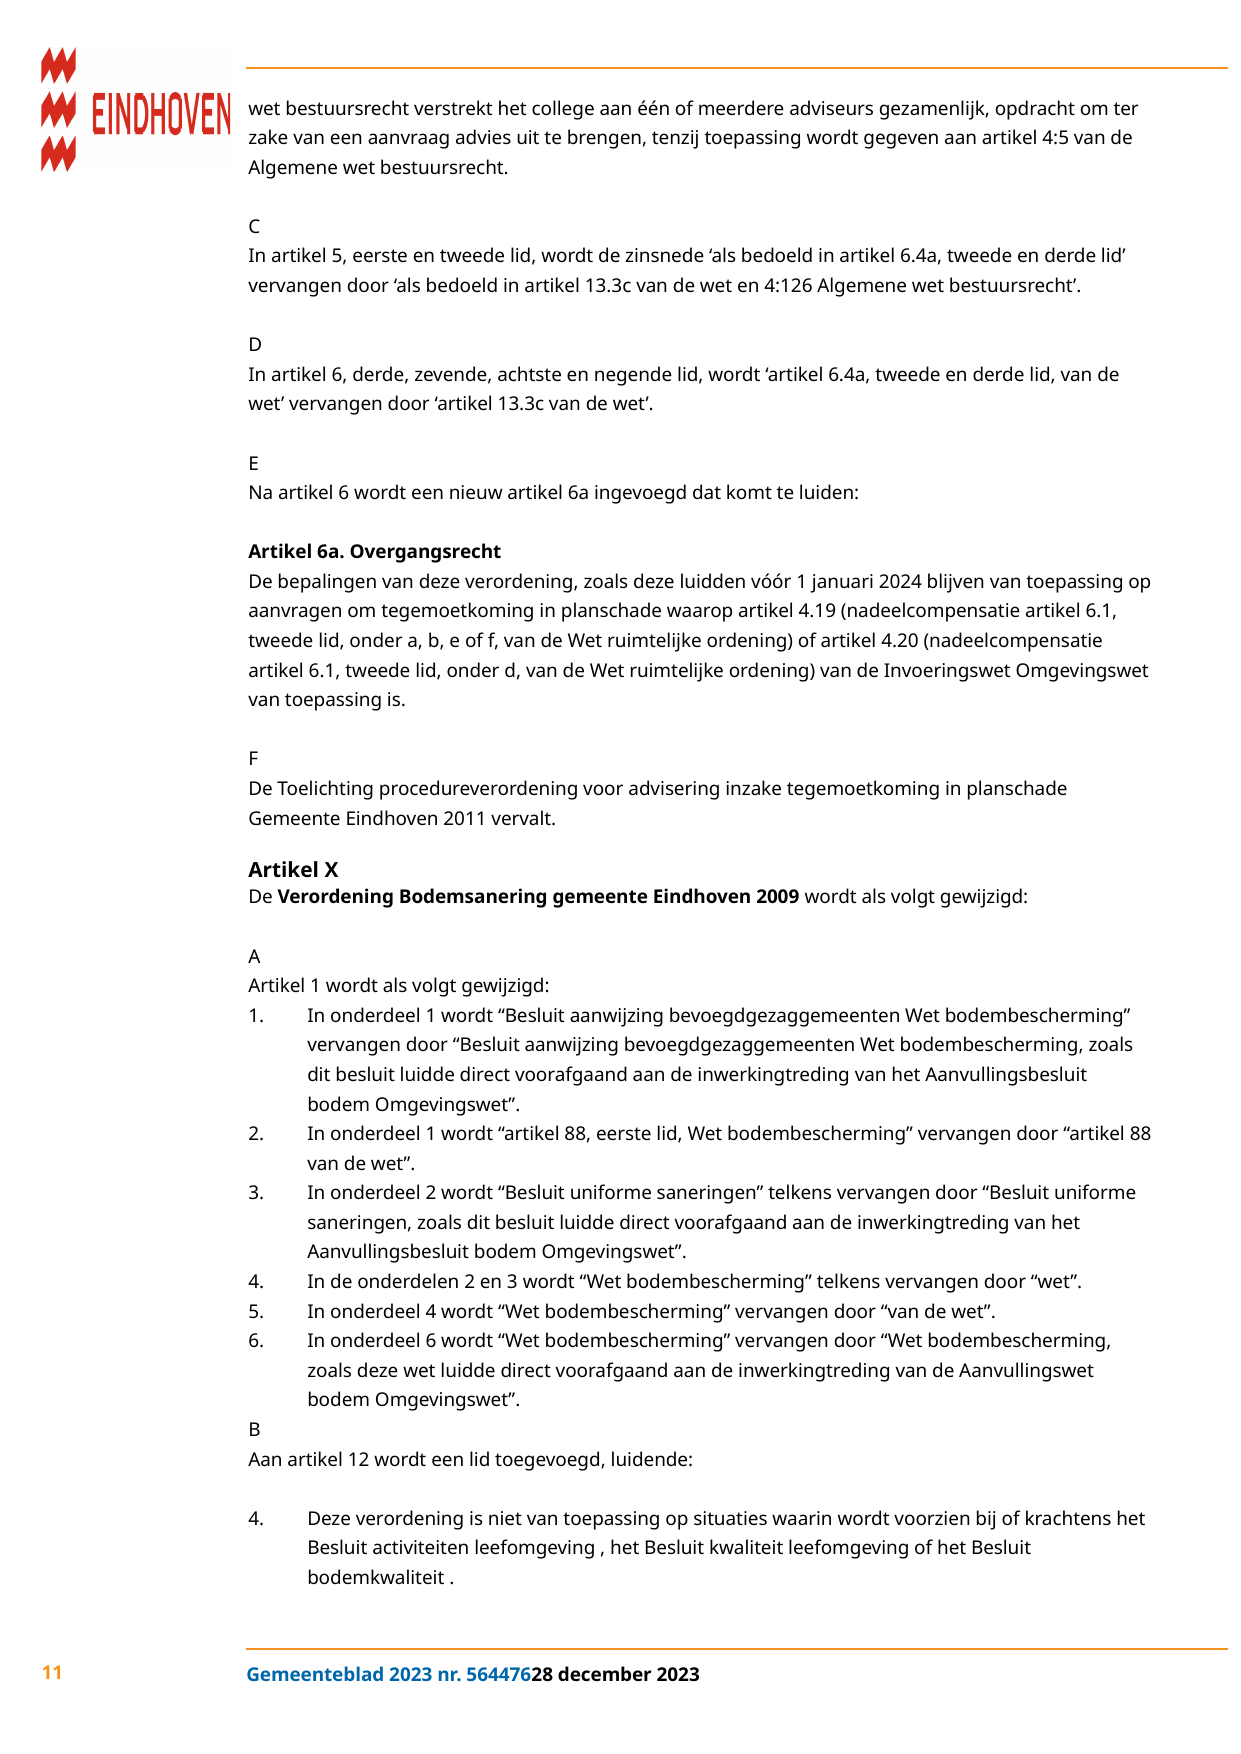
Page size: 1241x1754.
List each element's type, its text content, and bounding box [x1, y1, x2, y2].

list In onderdeel 1 wordt “artikel 88, eerste lid, Wet bodembescherming” vervangen door “artikel 88 van de wet”. [248, 1120, 1152, 1176]
list Deze verordening is niet van toepassing op situaties waarin wordt voorzien bij of krachtens het Besluit activiteiten leefomgeving , het Besluit kwaliteit leefomgeving of het Besluit bodemkwaliteit . [248, 1505, 1152, 1590]
text wet bestuursrecht verstrekt het college aan één of meerdere adviseurs gezamenlijk, opdracht om ter zake van een aanvraag advies uit te brengen, tenzij toepassing wordt gegeven aan artikel 4:5 van de Algemene wet bestuursrecht. [248, 95, 1152, 180]
text D [248, 331, 1152, 357]
text Aan artikel 12 wordt een lid toegevoegd, luidende: [248, 1446, 1152, 1471]
text B [248, 1416, 1152, 1442]
text Na artikel 6 wordt een nieuw artikel 6a ingevoegd dat komt te luiden: [248, 479, 1152, 505]
text De bepalingen van deze verordening, zoals deze luidden vóór 1 januari 2024 blijven van toepassing op aanvragen om tegemoetkoming in planschade waarop artikel 4.19 (nadeelcompensatie artikel 6.1, tweede lid, onder a, b, e of f, van de Wet ruimtelijke ordening) of artikel 4.20 (nadeelcompensatie artikel 6.1, tweede lid, onder d, van de Wet ruimtelijke ordening) van de Invoeringswet Omgevingswet van toepassing is. [248, 568, 1152, 712]
text Artikel X [248, 855, 1152, 884]
text In artikel 5, eerste en tweede lid, wordt de zinsnede ‘als bedoeld in artikel 6.4a, tweede en derde lid’ vervangen door ‘als bedoeld in artikel 13.3c van de wet en 4:126 Algemene wet bestuursrecht’. [248, 243, 1152, 298]
text De Toelichting procedureverordening voor advisering inzake tegemoetkoming in planschade Gemeente Eindhoven 2011 vervalt. [248, 775, 1152, 831]
text A [248, 943, 1152, 968]
list In onderdeel 1 wordt “Besluit aanwijzing bevoegdgezaggemeenten Wet bodembescherming” vervangen door “Besluit aanwijzing bevoegdgezaggemeenten Wet bodembescherming, zoals dit besluit luidde direct voorafgaand aan de inwerkingtreding van het Aanvullingsbesluit bodem Omgevingswet”. [248, 1002, 1152, 1116]
text Artikel 1 wordt als volgt gewijzigd: [248, 972, 1152, 998]
list In onderdeel 2 wordt “Besluit uniforme saneringen” telkens vervangen door “Besluit uniforme saneringen, zoals dit besluit luidde direct voorafgaand aan de inwerkingtreding van het Aanvullingsbesluit bodem Omgevingswet”. [248, 1179, 1152, 1264]
text Artikel 6a. Overgangsrecht [248, 538, 1152, 564]
list In onderdeel 6 wordt “Wet bodembescherming” vervangen door “Wet bodembescherming, zoals deze wet luidde direct voorafgaand aan de inwerkingtreding van de Aanvullingswet bodem Omgevingswet”. [248, 1327, 1152, 1412]
list In onderdeel 4 wordt “Wet bodembescherming” vervangen door “van de wet”. [248, 1298, 1152, 1323]
text C [248, 213, 1152, 239]
text In artikel 6, derde, zevende, achtste en negende lid, wordt ‘artikel 6.4a, tweede en derde lid, van de wet’ vervangen door ‘artikel 13.3c van de wet’. [248, 361, 1152, 416]
text F [248, 746, 1152, 771]
list In de onderdelen 2 en 3 wordt “Wet bodembescherming” telkens vervangen door “wet”. [248, 1268, 1152, 1294]
picture [41, 47, 231, 172]
text E [248, 450, 1152, 476]
text De Verordening Bodemsanering gemeente Eindhoven 2009 wordt als volgt gewijzigd: [248, 884, 1152, 909]
